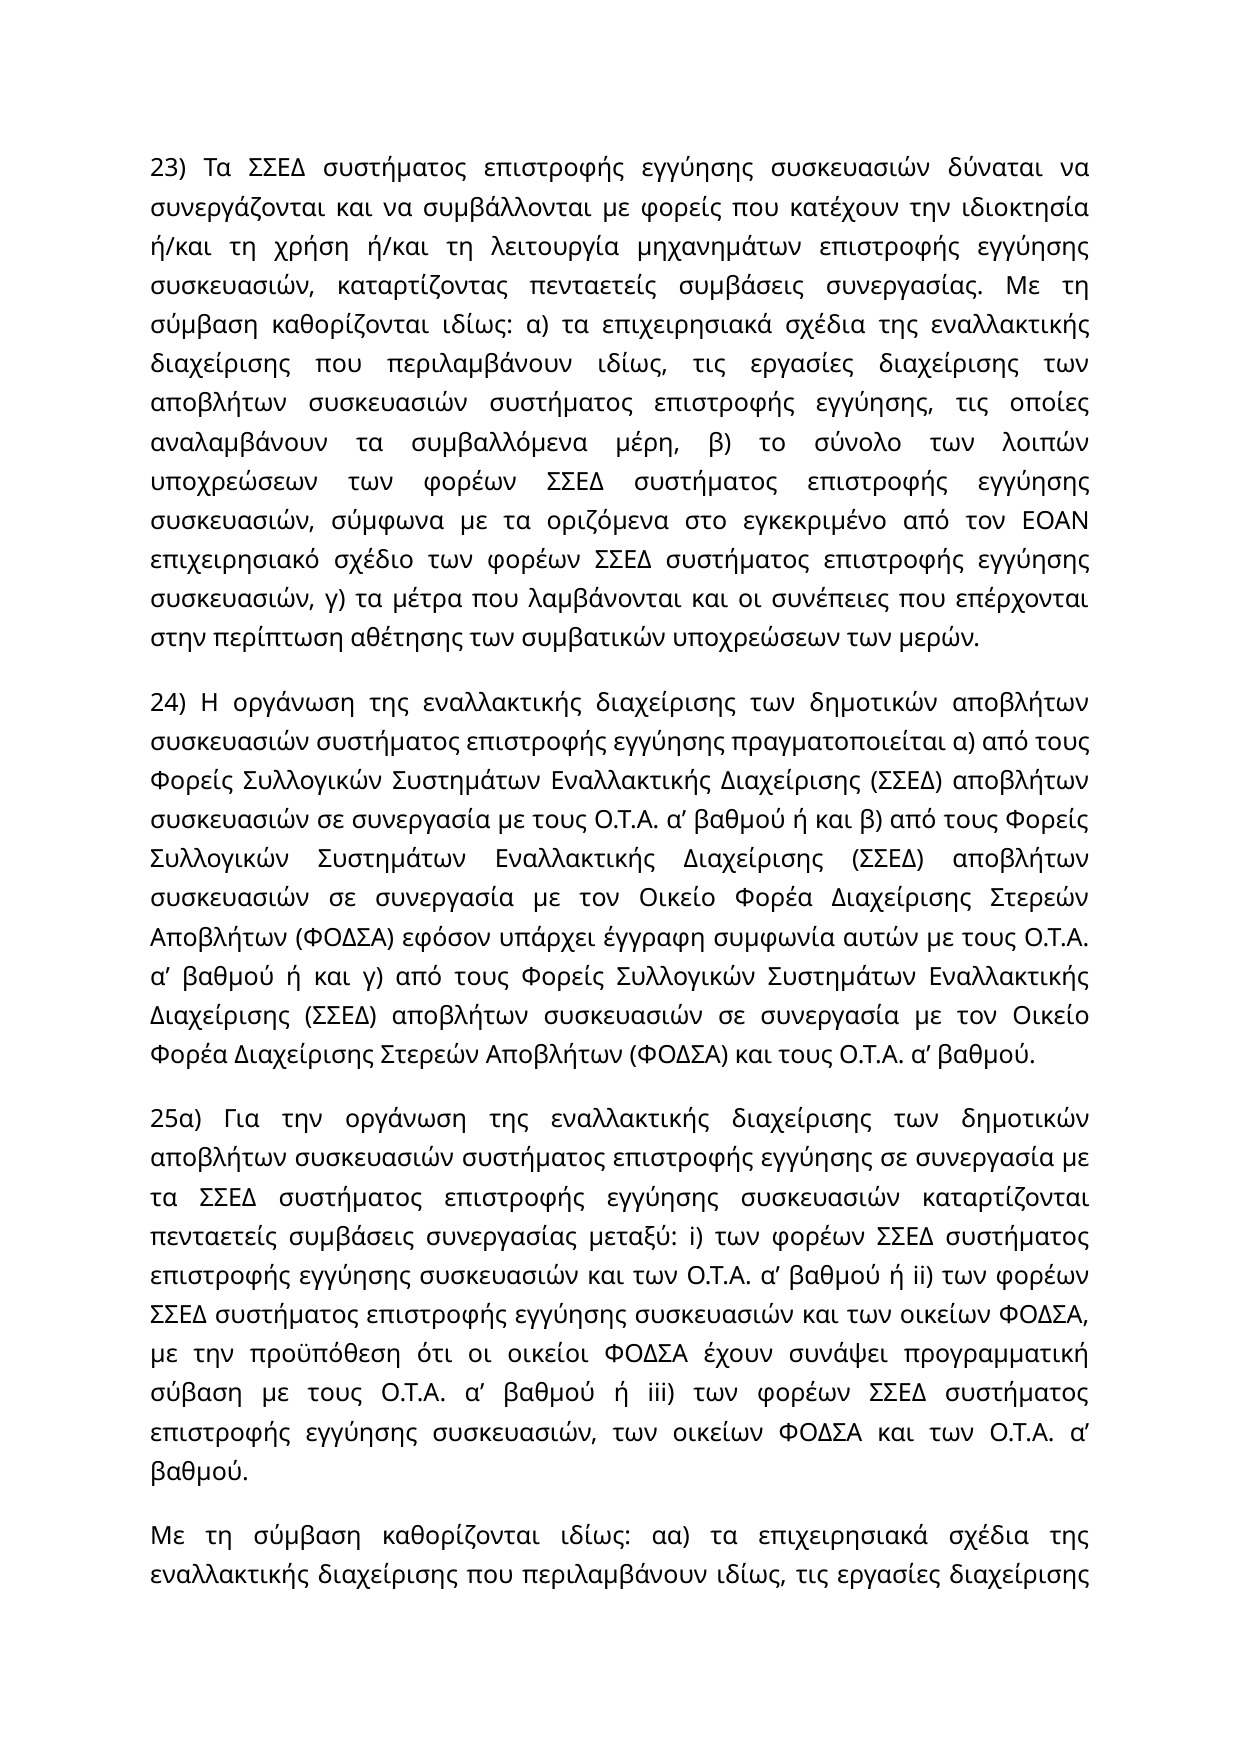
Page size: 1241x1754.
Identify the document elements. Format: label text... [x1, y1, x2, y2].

text 24) Η οργάνωση της εναλλακτικής διαχείρισης των δημοτικών αποβλήτων συσκευασιών συστήματος επιστροφής εγγύησης πραγματοποιείται α) από τους Φορείς Συλλογικών Συστημάτων Εναλλακτικής Διαχείρισης (ΣΣΕΔ) αποβλήτων συσκευασιών σε συνεργασία με τους Ο.Τ.Α. α’ βαθμού ή και β) από τους Φορείς Συλλογικών Συστημάτων Εναλλακτικής Διαχείρισης (ΣΣΕΔ) αποβλήτων συσκευασιών σε συνεργασία με τον Οικείο Φορέα Διαχείρισης Στερεών Αποβλήτων (ΦΟΔΣΑ) εφόσον υπάρχει έγγραφη συμφωνία αυτών με τους Ο.Τ.Α. α’ βαθμού ή και γ) από τους Φορείς Συλλογικών Συστημάτων Εναλλακτικής Διαχείρισης (ΣΣΕΔ) αποβλήτων συσκευασιών σε συνεργασία με τον Οικείο Φορέα Διαχείρισης Στερεών Αποβλήτων (ΦΟΔΣΑ) και τους Ο.Τ.Α. α’ βαθμού. [150, 684, 1090, 1071]
text 23) Τα ΣΣΕΔ συστήματος επιστροφής εγγύησης συσκευασιών δύναται να συνεργάζονται και να συμβάλλονται με φορείς που κατέχουν την ιδιοκτησία ή/και τη χρήση ή/και τη λειτουργία μηχανημάτων επιστροφής εγγύησης συσκευασιών, καταρτίζοντας πενταετείς συμβάσεις συνεργασίας. Με τη σύμβαση καθορίζονται ιδίως: α) τα επιχειρησιακά σχέδια της εναλλακτικής διαχείρισης που περιλαμβάνουν ιδίως, τις εργασίες διαχείρισης των αποβλήτων συσκευασιών συστήματος επιστροφής εγγύησης, τις οποίες αναλαμβάνουν τα συμβαλλόμενα μέρη, β) το σύνολο των λοιπών υποχρεώσεων των φορέων ΣΣΕΔ συστήματος επιστροφής εγγύησης συσκευασιών, σύμφωνα με τα οριζόμενα στο εγκεκριμένο από τον ΕΟΑΝ επιχειρησιακό σχέδιο των φορέων ΣΣΕΔ συστήματος επιστροφής εγγύησης συσκευασιών, γ) τα μέτρα που λαμβάνονται και οι συνέπειες που επέρχονται στην περίπτωση αθέτησης των συμβατικών υποχρεώσεων των μερών. [150, 150, 1090, 654]
text 25α) Για την οργάνωση της εναλλακτικής διαχείρισης των δημοτικών αποβλήτων συσκευασιών συστήματος επιστροφής εγγύησης σε συνεργασία με τα ΣΣΕΔ συστήματος επιστροφής εγγύησης συσκευασιών καταρτίζονται πενταετείς συμβάσεις συνεργασίας μεταξύ: i) των φορέων ΣΣΕΔ συστήματος επιστροφής εγγύησης συσκευασιών και των Ο.Τ.Α. α’ βαθμού ή ii) των φορέων ΣΣΕΔ συστήματος επιστροφής εγγύησης συσκευασιών και των οικείων ΦΟΔΣΑ, με την προϋπόθεση ότι οι οικείοι ΦΟΔΣΑ έχουν συνάψει προγραμματική σύβαση με τους Ο.Τ.Α. α’ βαθμού ή iii) των φορέων ΣΣΕΔ συστήματος επιστροφής εγγύησης συσκευασιών, των οικείων ΦΟΔΣΑ και των Ο.Τ.Α. α’ βαθμού. [150, 1101, 1090, 1487]
text Με τη σύμβαση καθορίζονται ιδίως: αα) τα επιχειρησιακά σχέδια της εναλλακτικής διαχείρισης που περιλαμβάνουν ιδίως, τις εργασίες διαχείρισης [150, 1517, 1090, 1591]
